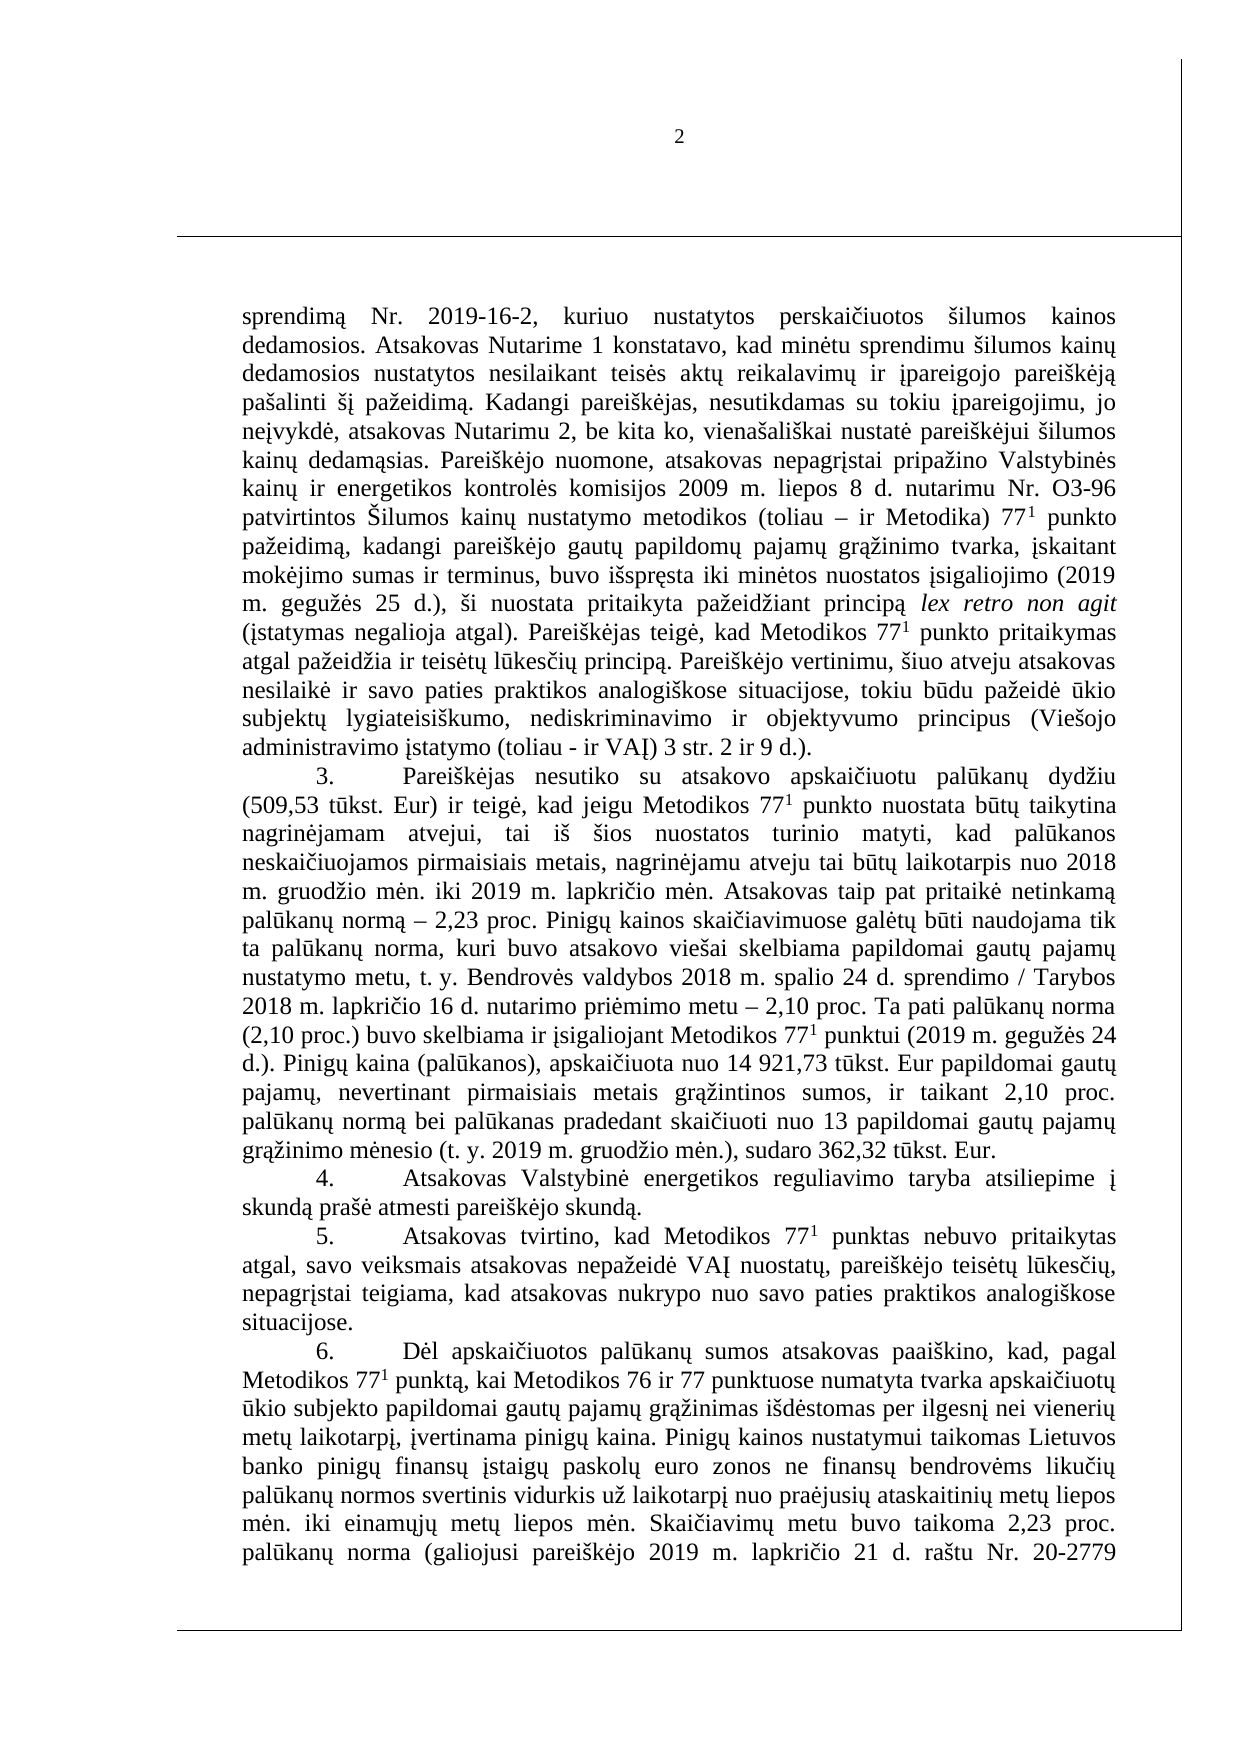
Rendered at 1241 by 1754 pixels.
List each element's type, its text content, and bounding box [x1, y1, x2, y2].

text 4. Atsakovas Valstybinė energetikos reguliavimo taryba atsiliepime į skundą prašė atmesti pareiškėjo skundą. [177, 1163, 1181, 1221]
text 6. Dėl apskaičiuotos palūkanų sumos atsakovas paaiškino, kad, pagal Metodikos 771 punktą, kai Metodikos 76 ir 77 punktuose numatyta tvarka apskaičiuotų ūkio subjekto papildomai gautų pajamų grąžinimas išdėstomas per ilgesnį nei vienerių metų laikotarpį, įvertinama pinigų kaina. Pinigų kainos nustatymui taikomas Lietuvos banko pinigų finansų įstaigų paskolų euro zonos ne finansų bendrovėms likučių palūkanų normos svertinis vidurkis už laikotarpį nuo praėjusių ataskaitinių metų liepos mėn. iki einamųjų metų liepos mėn. Skaičiavimų metu buvo taikoma 2,23 proc. palūkanų norma (galiojusi pareiškėjo 2019 m. lapkričio 21 d. raštu Nr. 20-2779 [177, 1336, 1181, 1630]
text 5. Atsakovas tvirtino, kad Metodikos 771 punktas nebuvo pritaikytas atgal, savo veiksmais atsakovas nepažeidė VAĮ nuostatų, pareiškėjo teisėtų lūkesčių, nepagrįstai teigiama, kad atsakovas nukrypo nuo savo paties praktikos analogiškose situacijose. [177, 1221, 1181, 1336]
text sprendimą Nr. 2019-16-2, kuriuo nustatytos perskaičiuotos šilumos kainos dedamosios. Atsakovas Nutarime 1 konstatavo, kad minėtu sprendimu šilumos kainų dedamosios nustatytos nesilaikant teisės aktų reikalavimų ir įpareigojo pareiškėją pašalinti šį pažeidimą. Kadangi pareiškėjas, nesutikdamas su tokiu įpareigojimu, jo neįvykdė, atsakovas Nutarimu 2, be kita ko, vienašališkai nustatė pareiškėjui šilumos kainų dedamąsias. Pareiškėjo nuomone, atsakovas nepagrįstai pripažino Valstybinės kainų ir energetikos kontrolės komisijos 2009 m. liepos 8 d. nutarimu Nr. O3-96 patvirtintos Šilumos kainų nustatymo metodikos (toliau – ir Metodika) 771 punkto pažeidimą, kadangi pareiškėjo gautų papildomų pajamų grąžinimo tvarka, įskaitant mokėjimo sumas ir terminus, buvo išspręsta iki minėtos nuostatos įsigaliojimo (2019 m. gegužės 25 d.), ši nuostata pritaikyta pažeidžiant principą lex retro non agit (įstatymas negalioja atgal). Pareiškėjas teigė, kad Metodikos 771 punkto pritaikymas atgal pažeidžia ir teisėtų lūkesčių principą. Pareiškėjo vertinimu, šiuo atveju atsakovas nesilaikė ir savo paties praktikos analogiškose situacijose, tokiu būdu pažeidė ūkio subjektų lygiateisiškumo, nediskriminavimo ir objektyvumo principus (Viešojo administravimo įstatymo (toliau - ir VAĮ) 3 str. 2 ir 9 d.). [177, 236, 1181, 761]
text 3. Pareiškėjas nesutiko su atsakovo apskaičiuotu palūkanų dydžiu (509,53 tūkst. Eur) ir teigė, kad jeigu Metodikos 771 punkto nuostata būtų taikytina nagrinėjamam atvejui, tai iš šios nuostatos turinio matyti, kad palūkanos neskaičiuojamos pirmaisiais metais, nagrinėjamu atveju tai būtų laikotarpis nuo 2018 m. gruodžio mėn. iki 2019 m. lapkričio mėn. Atsakovas taip pat pritaikė netinkamą palūkanų normą – 2,23 proc. Pinigų kainos skaičiavimuose galėtų būti naudojama tik ta palūkanų norma, kuri buvo atsakovo viešai skelbiama papildomai gautų pajamų nustatymo metu, t. y. Bendrovės valdybos 2018 m. spalio 24 d. sprendimo / Tarybos 2018 m. lapkričio 16 d. nutarimo priėmimo metu – 2,10 proc. Ta pati palūkanų norma (2,10 proc.) buvo skelbiama ir įsigaliojant Metodikos 771 punktui (2019 m. gegužės 24 d.). Pinigų kaina (palūkanos), apskaičiuota nuo 14 921,73 tūkst. Eur papildomai gautų pajamų, nevertinant pirmaisiais metais grąžintinos sumos, ir taikant 2,10 proc. palūkanų normą bei palūkanas pradedant skaičiuoti nuo 13 papildomai gautų pajamų grąžinimo mėnesio (t. y. 2019 m. gruodžio mėn.), sudaro 362,32 tūkst. Eur. [177, 761, 1181, 1163]
